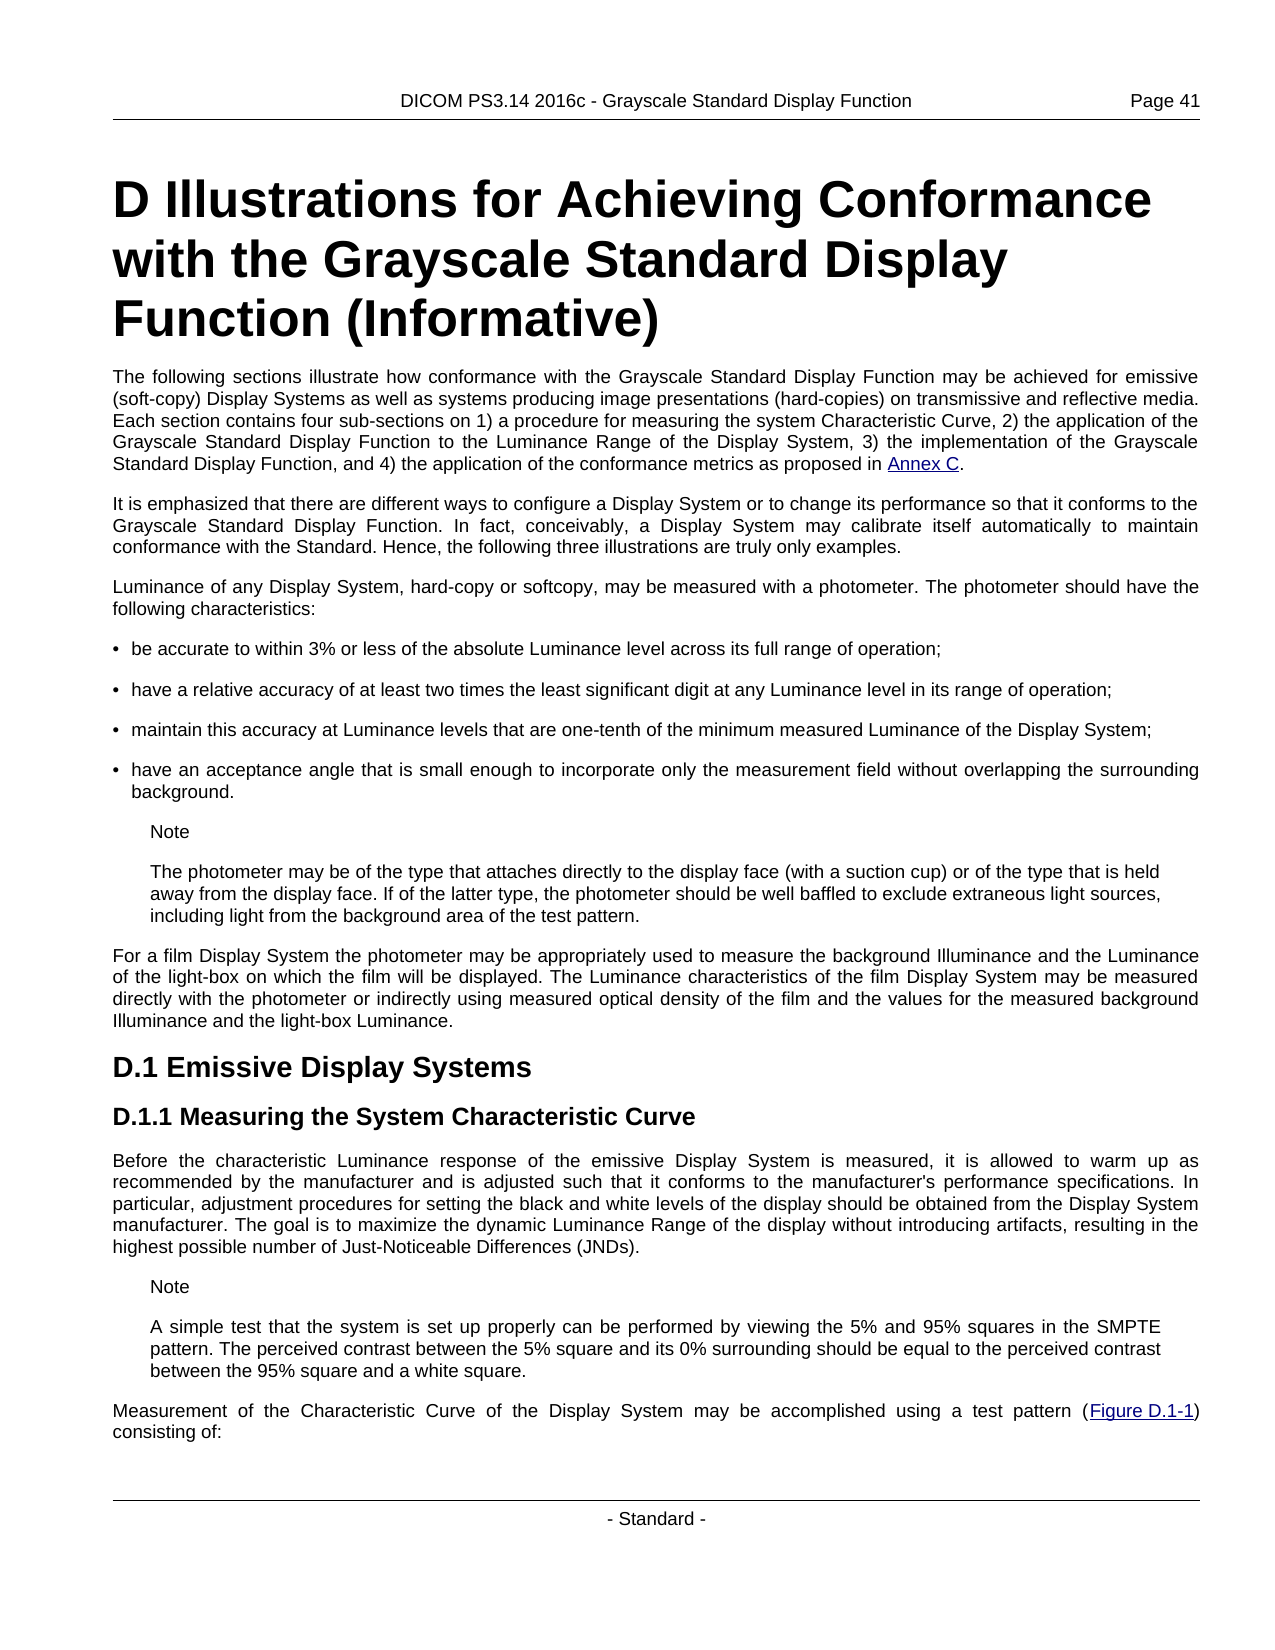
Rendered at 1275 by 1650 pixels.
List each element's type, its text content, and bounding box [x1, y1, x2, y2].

text The photometer may be of the type that attaches directly to the display face (with a suction cup) or of the type that is held away from the display face. If of the latter type, the photometer should be well baffled to exclude extraneous light sources, including light from the background area of the test pattern. [150, 861, 1162, 926]
text A simple test that the system is set up properly can be performed by viewing the 5% and 95% squares in the SMPTE pattern. The perceived contrast between the 5% square and its 0% surrounding should be equal to the perceived contrast between the 95% square and a white square. [150, 1316, 1162, 1381]
text Before the characteristic Luminance response of the emissive Display System is measured, it is allowed to warm up as recommended by the manufacturer and is adjusted such that it conforms to the manufacturer's performance specifications. In particular, adjustment procedures for setting the black and white levels of the display should be obtained from the Display System manufacturer. The goal is to maximize the dynamic Luminance Range of the display without introducing artifacts, resulting in the highest possible number of Just-Noticeable Differences (JNDs). [112, 1149, 1200, 1257]
text D.1 Emissive Display Systems [112, 1050, 1200, 1083]
text D.1.1 Measuring the System Characteristic Curve [112, 1102, 1200, 1131]
text It is emphasized that there are different ways to configure a Display System or to change its performance so that it conforms to the Grayscale Standard Display Function. In fact, conceivably, a Display System may calibrate itself automatically to maintain conformance with the Standard. Hence, the following three illustrations are truly only examples. [112, 493, 1200, 557]
list have a relative accuracy of at least two times the least significant digit at any Luminance level in its range of operation; [112, 678, 1200, 700]
list maintain this accuracy at Luminance levels that are one-tenth of the minimum measured Luminance of the Display System; [112, 719, 1200, 740]
list have an acceptance angle that is small enough to incorporate only the measurement field without overlapping the surrounding background. [112, 759, 1200, 802]
text Note [150, 821, 1162, 842]
text For a film Display System the photometer may be appropriately used to measure the background Illuminance and the Luminance of the light-box on which the film will be displayed. The Luminance characteristics of the film Display System may be measured directly with the photometer or indirectly using measured optical density of the film and the values for the measured background Illuminance and the light-box Luminance. [112, 945, 1200, 1031]
text Note [150, 1276, 1162, 1298]
text The following sections illustrate how conformance with the Grayscale Standard Display Function may be achieved for emissive (soft-copy) Display Systems as well as systems producing image presentations (hard-copies) on transmissive and reflective media. Each section contains four sub-sections on 1) a procedure for measuring the system Characteristic Curve, 2) the application of the Grayscale Standard Display Function to the Luminance Range of the Display System, 3) the implementation of the Grayscale Standard Display Function, and 4) the application of the conformance metrics as proposed in Annex C. [112, 366, 1200, 474]
text Luminance of any Display System, hard-copy or softcopy, may be measured with a photometer. The photometer should have the following characteristics: [112, 576, 1200, 619]
list be accurate to within 3% or less of the absolute Luminance level across its full range of operation; [112, 638, 1200, 660]
text D Illustrations for Achieving Conformance with the Grayscale Standard Display Function (Informative) [112, 169, 1200, 347]
text Measurement of the Characteristic Curve of the Display System may be accomplished using a test pattern (Figure D.1-1) consisting of: [112, 1400, 1200, 1443]
